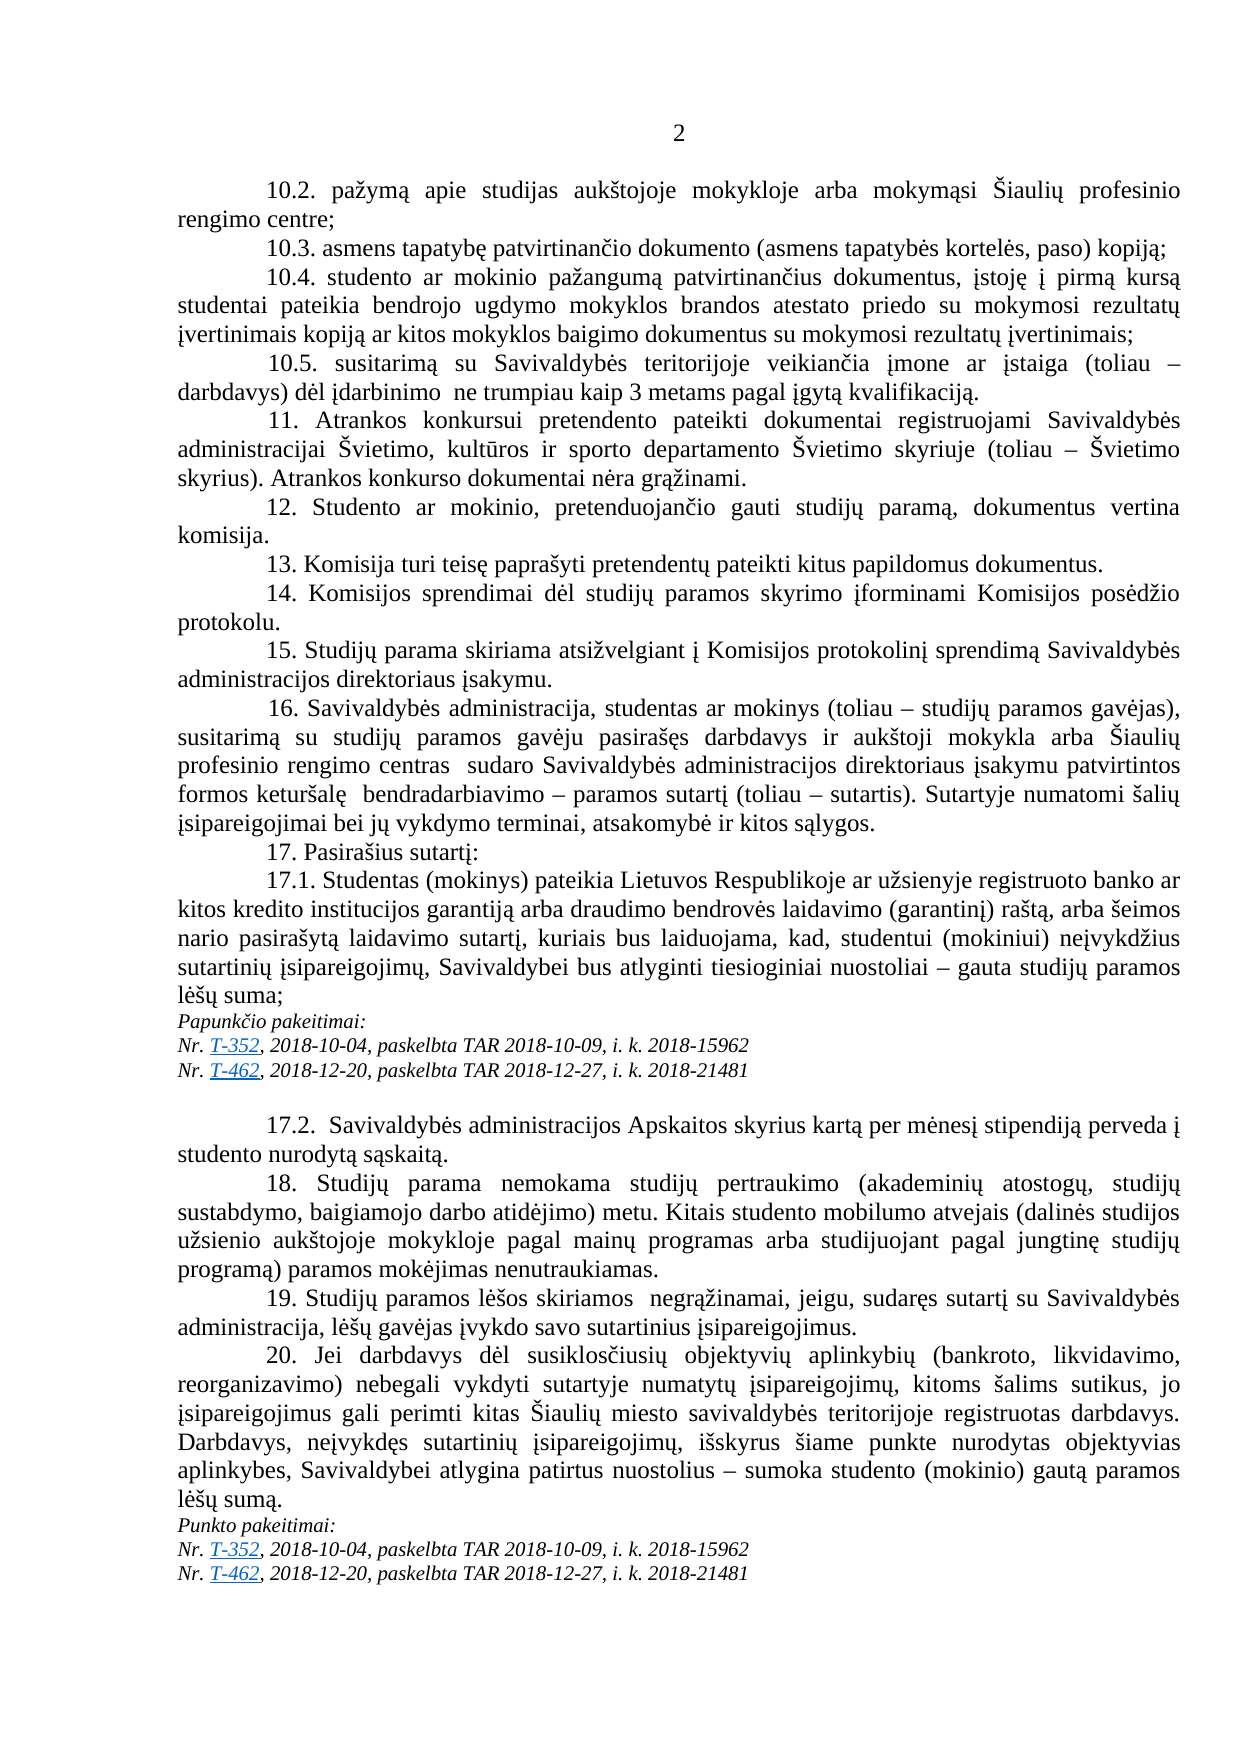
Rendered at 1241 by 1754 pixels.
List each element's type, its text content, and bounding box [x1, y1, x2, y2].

text 19. Studijų paramos lėšos skiriamos negrąžinamai, jeigu, sudaręs sutartį su Savivaldybės administracija, lėšų gavėjas įvykdo savo sutartinius įsipareigojimus. [177, 1283, 1181, 1340]
text Nr. T-462, 2018-12-20, paskelbta TAR 2018-12-27, i. k. 2018-21481 [177, 1057, 1181, 1082]
text 17.1. Studentas (mokinys) pateikia Lietuvos Respublikoje ar užsienyje registruoto banko ar kitos kredito institucijos garantiją arba draudimo bendrovės laidavimo (garantinį) raštą, arba šeimos nario pasirašytą laidavimo sutartį, kuriais bus laiduojama, kad, studentui (mokiniui) neįvykdžius sutartinių įsipareigojimų, Savivaldybei bus atlyginti tiesioginiai nuostoliai – gauta studijų paramos lėšų suma; [177, 866, 1181, 1009]
text 20. Jei darbdavys dėl susiklosčiusių objektyvių aplinkybių (bankroto, likvidavimo, reorganizavimo) nebegali vykdyti sutartyje numatytų įsipareigojimų, kitoms šalims sutikus, jo įsipareigojimus gali perimti kitas Šiaulių miesto savivaldybės teritorijoje registruotas darbdavys. Darbdavys, neįvykdęs sutartinių įsipareigojimų, išskyrus šiame punkte nurodytas objektyvias aplinkybes, Savivaldybei atlygina patirtus nuostolius – sumoka studento (mokinio) gautą paramos lėšų sumą. [177, 1340, 1181, 1513]
text 10.2. pažymą apie studijas aukštojoje mokykloje arba mokymąsi Šiaulių profesinio rengimo centre; [177, 176, 1181, 233]
text 16. Savivaldybės administracija, studentas ar mokinys (toliau – studijų paramos gavėjas), susitarimą su studijų paramos gavėju pasirašęs darbdavys ir aukštoji mokykla arba Šiaulių profesinio rengimo centras sudaro Savivaldybės administracijos direktoriaus įsakymu patvirtintos formos keturšalę bendradarbiavimo – paramos sutartį (toliau – sutartis). Sutartyje numatomi šalių įsipareigojimai bei jų vykdymo terminai, atsakomybė ir kitos sąlygos. [177, 693, 1181, 837]
text 11. Atrankos konkursui pretendento pateikti dokumentai registruojami Savivaldybės administracijai Švietimo, kultūros ir sporto departamento Švietimo skyriuje (toliau – Švietimo skyrius). Atrankos konkurso dokumentai nėra grąžinami. [177, 406, 1181, 492]
text 14. Komisijos sprendimai dėl studijų paramos skyrimo įforminami Komisijos posėdžio protokolu. [177, 578, 1181, 636]
text Papunkčio pakeitimai: [177, 1009, 1181, 1033]
text 10.5. susitarimą su Savivaldybės teritorijoje veikiančia įmone ar įstaiga (toliau – darbdavys) dėl įdarbinimo ne trumpiau kaip 3 metams pagal įgytą kvalifikaciją. [177, 348, 1181, 406]
text 13. Komisija turi teisę paprašyti pretendentų pateikti kitus papildomus dokumentus. [177, 549, 1181, 578]
text 10.3. asmens tapatybę patvirtinančio dokumento (asmens tapatybės kortelės, paso) kopiją; [177, 233, 1181, 262]
text Nr. T-352, 2018-10-04, paskelbta TAR 2018-10-09, i. k. 2018-15962 [177, 1033, 1181, 1057]
text Punkto pakeitimai: [177, 1513, 1181, 1537]
text 17. Pasirašius sutartį: [177, 837, 1181, 866]
text 18. Studijų parama nemokama studijų pertraukimo (akademinių atostogų, studijų sustabdymo, baigiamojo darbo atidėjimo) metu. Kitais studento mobilumo atvejais (dalinės studijos užsienio aukštojoje mokykloje pagal mainų programas arba studijuojant pagal jungtinę studijų programą) paramos mokėjimas nenutraukiamas. [177, 1168, 1181, 1283]
text 15. Studijų parama skiriama atsižvelgiant į Komisijos protokolinį sprendimą Savivaldybės administracijos direktoriaus įsakymu. [177, 636, 1181, 693]
text Nr. T-352, 2018-10-04, paskelbta TAR 2018-10-09, i. k. 2018-15962 [177, 1537, 1181, 1561]
text 12. Studento ar mokinio, pretenduojančio gauti studijų paramą, dokumentus vertina komisija. [177, 492, 1181, 549]
text 10.4. studento ar mokinio pažangumą patvirtinančius dokumentus, įstoję į pirmą kursą studentai pateikia bendrojo ugdymo mokyklos brandos atestato priedo su mokymosi rezultatų įvertinimais kopiją ar kitos mokyklos baigimo dokumentus su mokymosi rezultatų įvertinimais; [177, 262, 1181, 348]
text 17.2. Savivaldybės administracijos Apskaitos skyrius kartą per mėnesį stipendiją perveda į studento nurodytą sąskaitą. [177, 1110, 1181, 1168]
text Nr. T-462, 2018-12-20, paskelbta TAR 2018-12-27, i. k. 2018-21481 [177, 1561, 1181, 1585]
